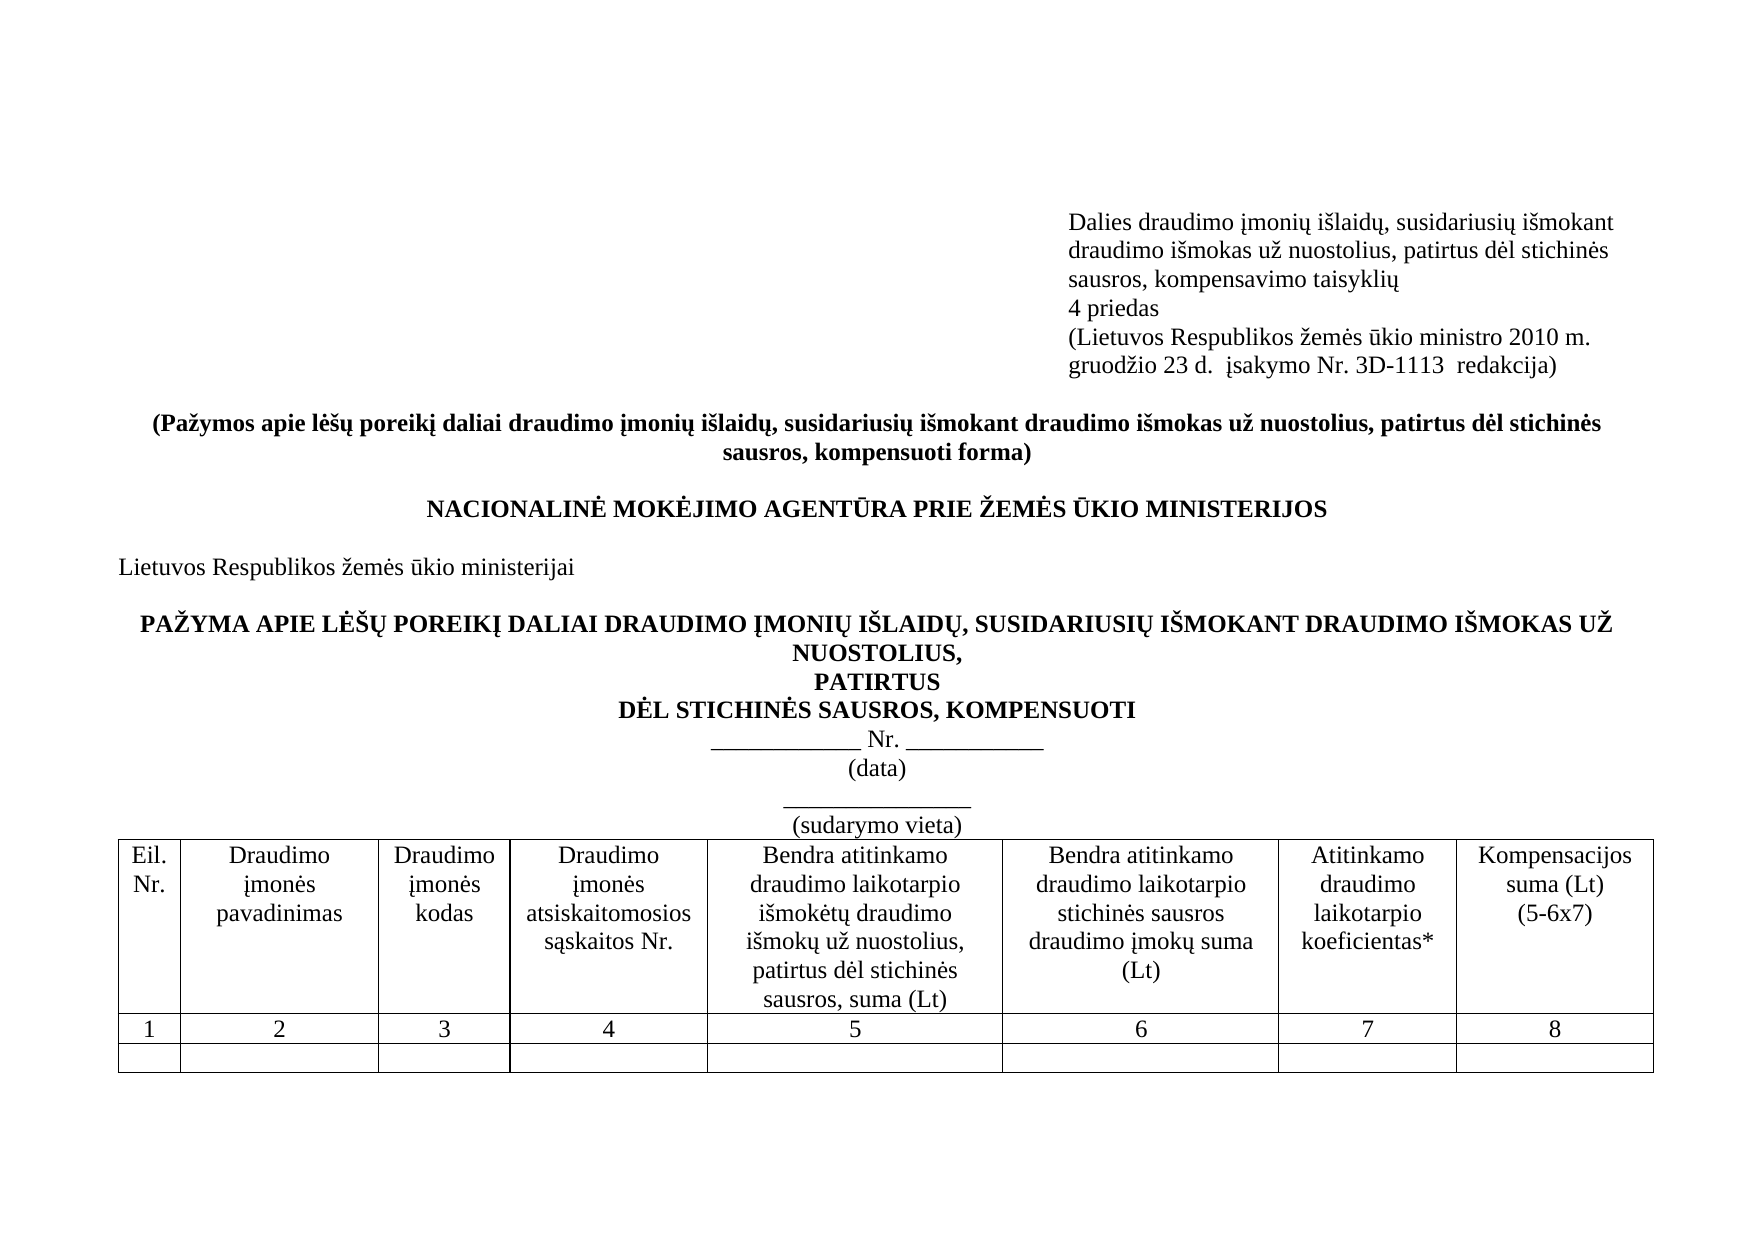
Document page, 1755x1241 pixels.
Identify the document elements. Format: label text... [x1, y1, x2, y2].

table_cell [511, 1044, 707, 1072]
text _______________ [118, 782, 1636, 810]
table_cell [119, 1044, 180, 1072]
table_cell 7 [1279, 1014, 1456, 1042]
table_header Draudimo įmonės atsiskaitomosios sąskaitos Nr. [511, 840, 707, 1013]
table_header Eil. Nr. [119, 840, 180, 1013]
table_cell 5 [708, 1014, 1002, 1042]
table_cell 6 [1003, 1014, 1278, 1042]
table_header Atitinkamo draudimo laikotarpio koeficientas* [1279, 840, 1456, 1013]
table_cell 8 [1457, 1014, 1653, 1042]
text PAŽYMA APIE LĖŠŲ POREIKĮ DALIAI DRAUDIMO ĮMONIŲ IŠLAIDŲ, SUSIDARIUSIŲ IŠMOKANT DRAUDIMO IŠMOKAS UŽ NUOSTOLIUS, [118, 609, 1636, 667]
text (sudarymo vieta) [118, 810, 1636, 839]
text NACIONALINĖ MOKĖJIMO AGENTŪRA PRIE ŽEMĖS ŪKIO MINISTERIJOS [118, 494, 1636, 523]
text Lietuvos Respublikos žemės ūkio ministerijai [118, 552, 1636, 580]
text (data) [118, 753, 1636, 782]
text Dalies draudimo įmonių išlaidų, susidariusių išmokant [1068, 207, 1636, 235]
table_cell [1003, 1044, 1278, 1072]
text PATIRTUS [118, 667, 1636, 695]
table_header Kompensacijos suma (Lt) (5-6x7) [1457, 840, 1653, 1013]
table_cell [1457, 1044, 1653, 1072]
text (Lietuvos Respublikos žemės ūkio ministro 2010 m. gruodžio 23 d. įsakymo Nr. 3D-1113 redakcija) [1068, 322, 1636, 379]
table_cell 1 [119, 1014, 180, 1042]
text DĖL STICHINĖS SAUSROS, KOMPENSUOTI [118, 695, 1636, 724]
table_cell [708, 1044, 1002, 1072]
table_cell 3 [379, 1014, 509, 1042]
table_header Bendra atitinkamo draudimo laikotarpio išmokėtų draudimo išmokų už nuostolius, patirtus dėl stichinės sausros, suma (Lt) [708, 840, 1002, 1013]
table_header Bendra atitinkamo draudimo laikotarpio stichinės sausros draudimo įmokų suma (Lt) [1003, 840, 1278, 1013]
table_header Draudimo įmonės kodas [379, 840, 509, 1013]
table_cell 2 [181, 1014, 378, 1042]
text 4 priedas [1068, 293, 1636, 322]
table_header Draudimo įmonės pavadinimas [181, 840, 378, 1013]
text (Pažymos apie lėšų poreikį daliai draudimo įmonių išlaidų, susidariusių išmokant draudimo išmokas už nuostolius, patirtus dėl stichinės sausros, kompensuoti forma) [118, 408, 1636, 465]
table_cell [379, 1044, 509, 1072]
text ____________ Nr. ___________ [118, 724, 1636, 753]
text draudimo išmokas už nuostolius, patirtus dėl stichinės [1068, 235, 1636, 264]
table_cell 4 [511, 1014, 707, 1042]
table_cell [1279, 1044, 1456, 1072]
text sausros, kompensavimo taisyklių [1068, 264, 1636, 293]
table_cell [181, 1044, 378, 1072]
